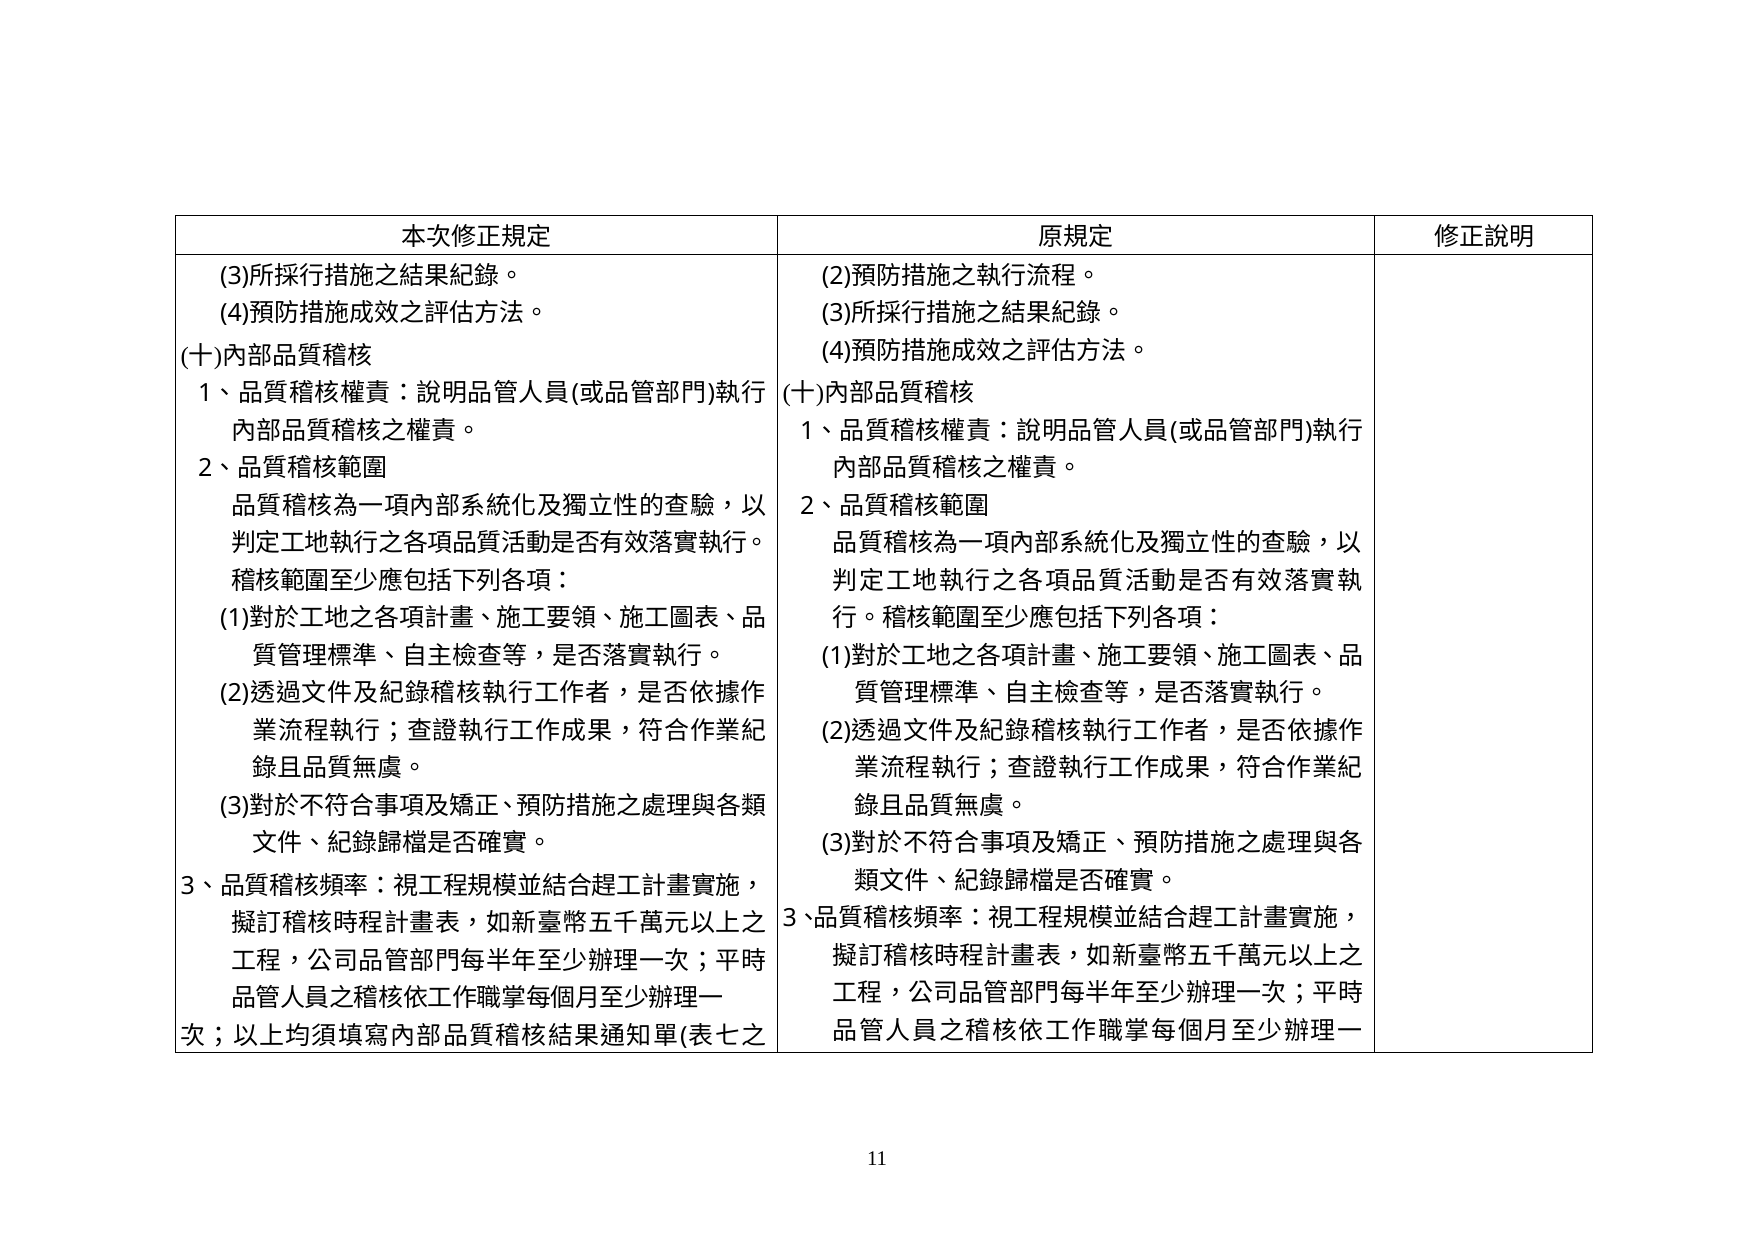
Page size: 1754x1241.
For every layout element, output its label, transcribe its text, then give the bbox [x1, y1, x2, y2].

table_header 修正說明 [1375, 216, 1592, 254]
table_header 原規定 [778, 216, 1374, 254]
table_cell (2)預防措施之執行流程。 (3)所採行措施之結果紀錄。 (4)預防措施成效之評估方法。 (十)內部品質稽核 1、品質稽核權責：說明品管人員(或品管部門)執行內部品質稽核之權責。 2、品質稽核範圍 品質稽核為一項內部系統化及獨立性的查驗，以判定工地執行之各項品質活動是否有效落實執行。稽核範圍至少應包括下列各項： (1)對於工地之各項計畫、施工要領、施工圖表、品質管理標準、自主檢查等，是否落實執行。 (2)透過文件及紀錄稽核執行工作者，是否依據作業流程執行；查證執行工作成果，符合作業紀錄且品質無虞。 (3)對於不符合事項及矯正、預防措施之處理與各類文件、紀錄歸檔是否確實。 3、品質稽核頻率：視工程規模並結合趕工計畫實施，擬訂稽核時程計畫表，如新臺幣五千萬元以上之工程，公司品管部門每半年至少辦理一次；平時品管人員之稽核依工作職掌每個月至少辦理一 [778, 255, 1374, 1052]
table_cell [1375, 255, 1592, 1052]
table_header 本次修正規定 [176, 216, 777, 254]
table_cell (3)所採行措施之結果紀錄。 (4)預防措施成效之評估方法。 (十)內部品質稽核 1、品質稽核權責：說明品管人員(或品管部門)執行內部品質稽核之權責。 2、品質稽核範圍 品質稽核為一項內部系統化及獨立性的查驗，以判定工地執行之各項品質活動是否有效落實執行。稽核範圍至少應包括下列各項： (1)對於工地之各項計畫、施工要領、施工圖表、品質管理標準、自主檢查等，是否落實執行。 (2)透過文件及紀錄稽核執行工作者，是否依據作業流程執行；查證執行工作成果，符合作業紀錄且品質無虞。 (3)對於不符合事項及矯正、預防措施之處理與各類文件、紀錄歸檔是否確實。 3、品質稽核頻率：視工程規模並結合趕工計畫實施，擬訂稽核時程計畫表，如新臺幣五千萬元以上之工程，公司品管部門每半年至少辦理一次；平時品管人員之稽核依工作職掌每個月至少辦理一 次；以上均須填寫內部品質稽核結果通知單(表七之 [176, 255, 777, 1052]
